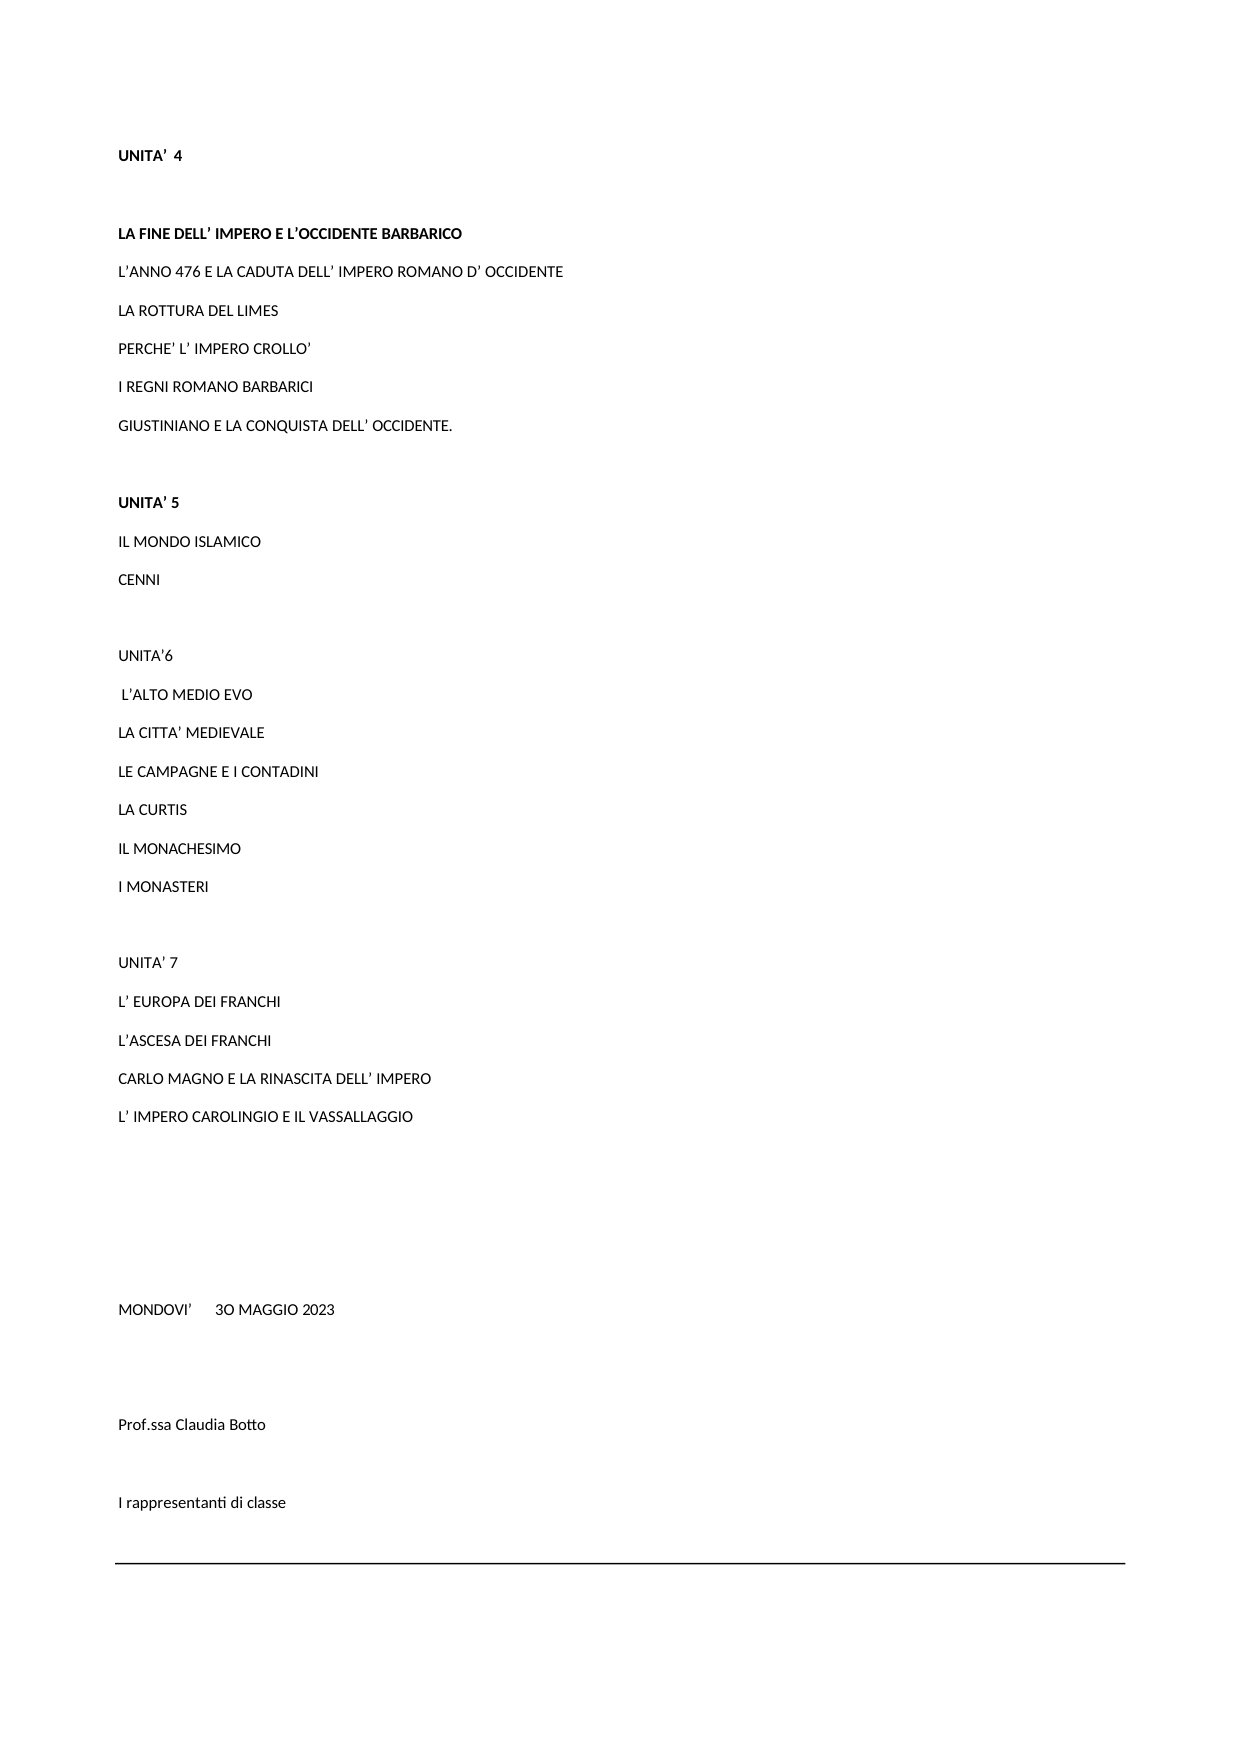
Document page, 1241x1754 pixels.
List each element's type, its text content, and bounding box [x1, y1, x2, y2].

text UNITA’ 7 [118, 953, 1065, 973]
text LE CAMPAGNE E I CONTADINI LA CURTIS [118, 761, 329, 819]
subtitle UNITA’ 4 [118, 146, 1065, 166]
text L’ALTO MEDIO EVO LA CITTA’ MEDIEVALE [118, 685, 267, 743]
subtitle UNITA’ 5 [118, 492, 1065, 512]
text GIUSTINIANO E LA CONQUISTA DELL’ OCCIDENTE. [118, 416, 1065, 435]
text L’ANNO 476 E LA CADUTA DELL’ IMPERO ROMANO D’ OCCIDENTE LA ROTTURA DEL LIMES [118, 262, 573, 320]
text UNITA’6 [118, 646, 1065, 666]
text PERCHE’ L’ IMPERO CROLLO’ I REGNI ROMANO BARBARICI [118, 338, 315, 397]
text IL MONACHESIMO I MONASTERI [118, 838, 243, 896]
text MONDOVI’ 3O MAGGIO 2023 [118, 1299, 1065, 1319]
text L’ EUROPA DEI FRANCHI L’ASCESA DEI FRANCHI [118, 992, 298, 1050]
text IL MONDO ISLAMICO CENNI [118, 531, 267, 589]
text CARLO MAGNO E LA RINASCITA DELL’ IMPERO L’ IMPERO CAROLINGIO E IL VASSALLAGGIO [118, 1068, 435, 1127]
text LA FINE DELL’ IMPERO E L’OCCIDENTE BARBARICO [118, 223, 1065, 243]
text I rappresentanti di classe [118, 1492, 1065, 1512]
text Prof.ssa Claudia Botto [118, 1415, 1065, 1435]
